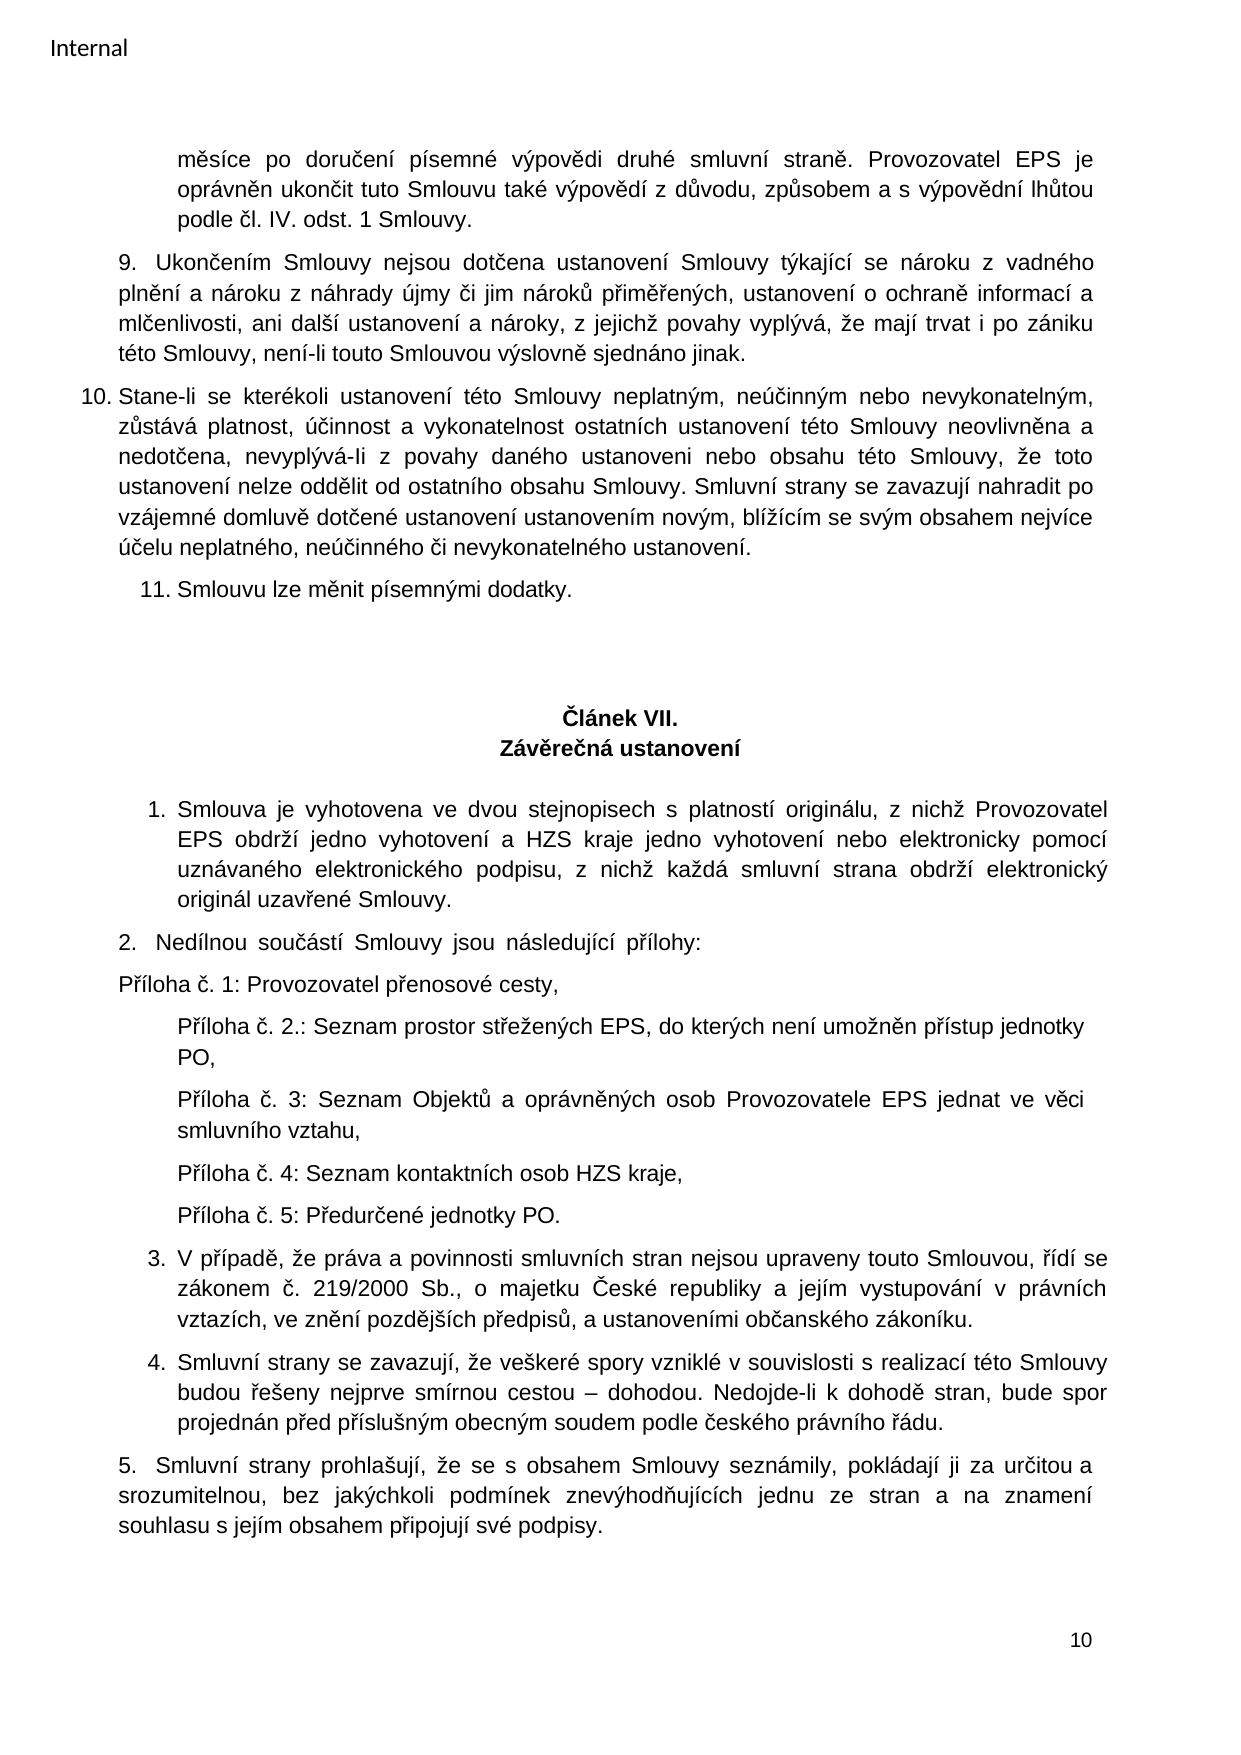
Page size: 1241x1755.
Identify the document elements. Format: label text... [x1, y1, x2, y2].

text Příloha č. 4: Seznam kontaktních osob HZS kraje, [177, 1160, 1108, 1186]
list Stane-li se kterékoli ustanovení této Smlouvy neplatným, neúčinným nebo nevykonatelným, zůstává platnost, účinnost a vykonatelnost ostatních ustanovení této Smlouvy neovlivněna a nedotčena, nevyplývá-Ii z povahy daného ustanoveni nebo obsahu této Smlouvy, že toto ustanovení nelze oddělit od ostatního obsahu Smlouvy. Smluvní strany se zavazují nahradit po vzájemné domluvě dotčené ustanovení ustanovením novým, blížícím se svým obsahem nejvíce účelu neplatného, neúčinného či nevykonatelného ustanovení. [81, 383, 1093, 560]
text smluvního vztahu, [177, 1117, 1108, 1143]
list Smluvní strany se zavazují, že veškeré spory vzniklé v souvislosti s realizací této Smlouvy budou řešeny nejprve smírnou cestou – dohodou. Nedojde-li k dohodě stran, bude spor projednán před příslušným obecným soudem podle českého právního řádu. [147, 1348, 1108, 1435]
list Smlouvu lze měnit písemnými dodatky. [139, 576, 1108, 603]
text Příloha č. 5: Předurčené jednotky PO. [177, 1202, 1108, 1229]
list V případě, že práva a povinnosti smluvních stran nejsou upraveny touto Smlouvou, řídí se zákonem č. 219/2000 Sb., o majetku České republiky a jejím vystupování v právních vztazích, ve znění pozdějších předpisů, a ustanoveními občanského zákoníku. [147, 1245, 1108, 1332]
subtitle Článek VII. Závěrečná ustanovení [499, 705, 789, 761]
text PO, [177, 1044, 1108, 1070]
text měsíce po doručení písemné výpovědi druhé smluvní straně. Provozovatel EPS je oprávněn ukončit tuto Smlouvu také výpovědí z důvodu, způsobem a s výpovědní lhůtou podle čl. IV. odst. 1 Smlouvy. [177, 146, 1093, 233]
list Nedílnou součástí Smlouvy jsou následující přílohy: Příloha č. 1: Provozovatel přenosové cesty, [118, 929, 701, 997]
text Příloha č. 3: Seznam Objektů a oprávněných osob Provozovatele EPS jednat ve věci [177, 1086, 1108, 1113]
list Ukončením Smlouvy nejsou dotčena ustanovení Smlouvy týkající se nároku z vadného plnění a nároku z náhrady újmy či jim nároků přiměřených, ustanovení o ochraně informací a mlčenlivosti, ani další ustanovení a nároky, z jejichž povahy vyplývá, že mají trvat i po zániku této Smlouvy, není-li touto Smlouvou výslovně sjednáno jinak. [118, 249, 1094, 366]
text Příloha č. 2.: Seznam prostor střežených EPS, do kterých není umožněn přístup jednotky [177, 1013, 1108, 1040]
list Smlouva je vyhotovena ve dvou stejnopisech s platností originálu, z nichž Provozovatel EPS obdrží jedno vyhotovení a HZS kraje jedno vyhotovení nebo elektronicky pomocí uznávaného elektronického podpisu, z nichž každá smluvní strana obdrží elektronický originál uzavřené Smlouvy. [147, 796, 1108, 913]
list Smluvní strany prohlašují, že se s obsahem Smlouvy seznámily, pokládají ji za určitou a srozumitelnou, bez jakýchkoli podmínek znevýhodňujících jednu ze stran a na znamení souhlasu s jejím obsahem připojují své podpisy. [118, 1452, 1093, 1538]
